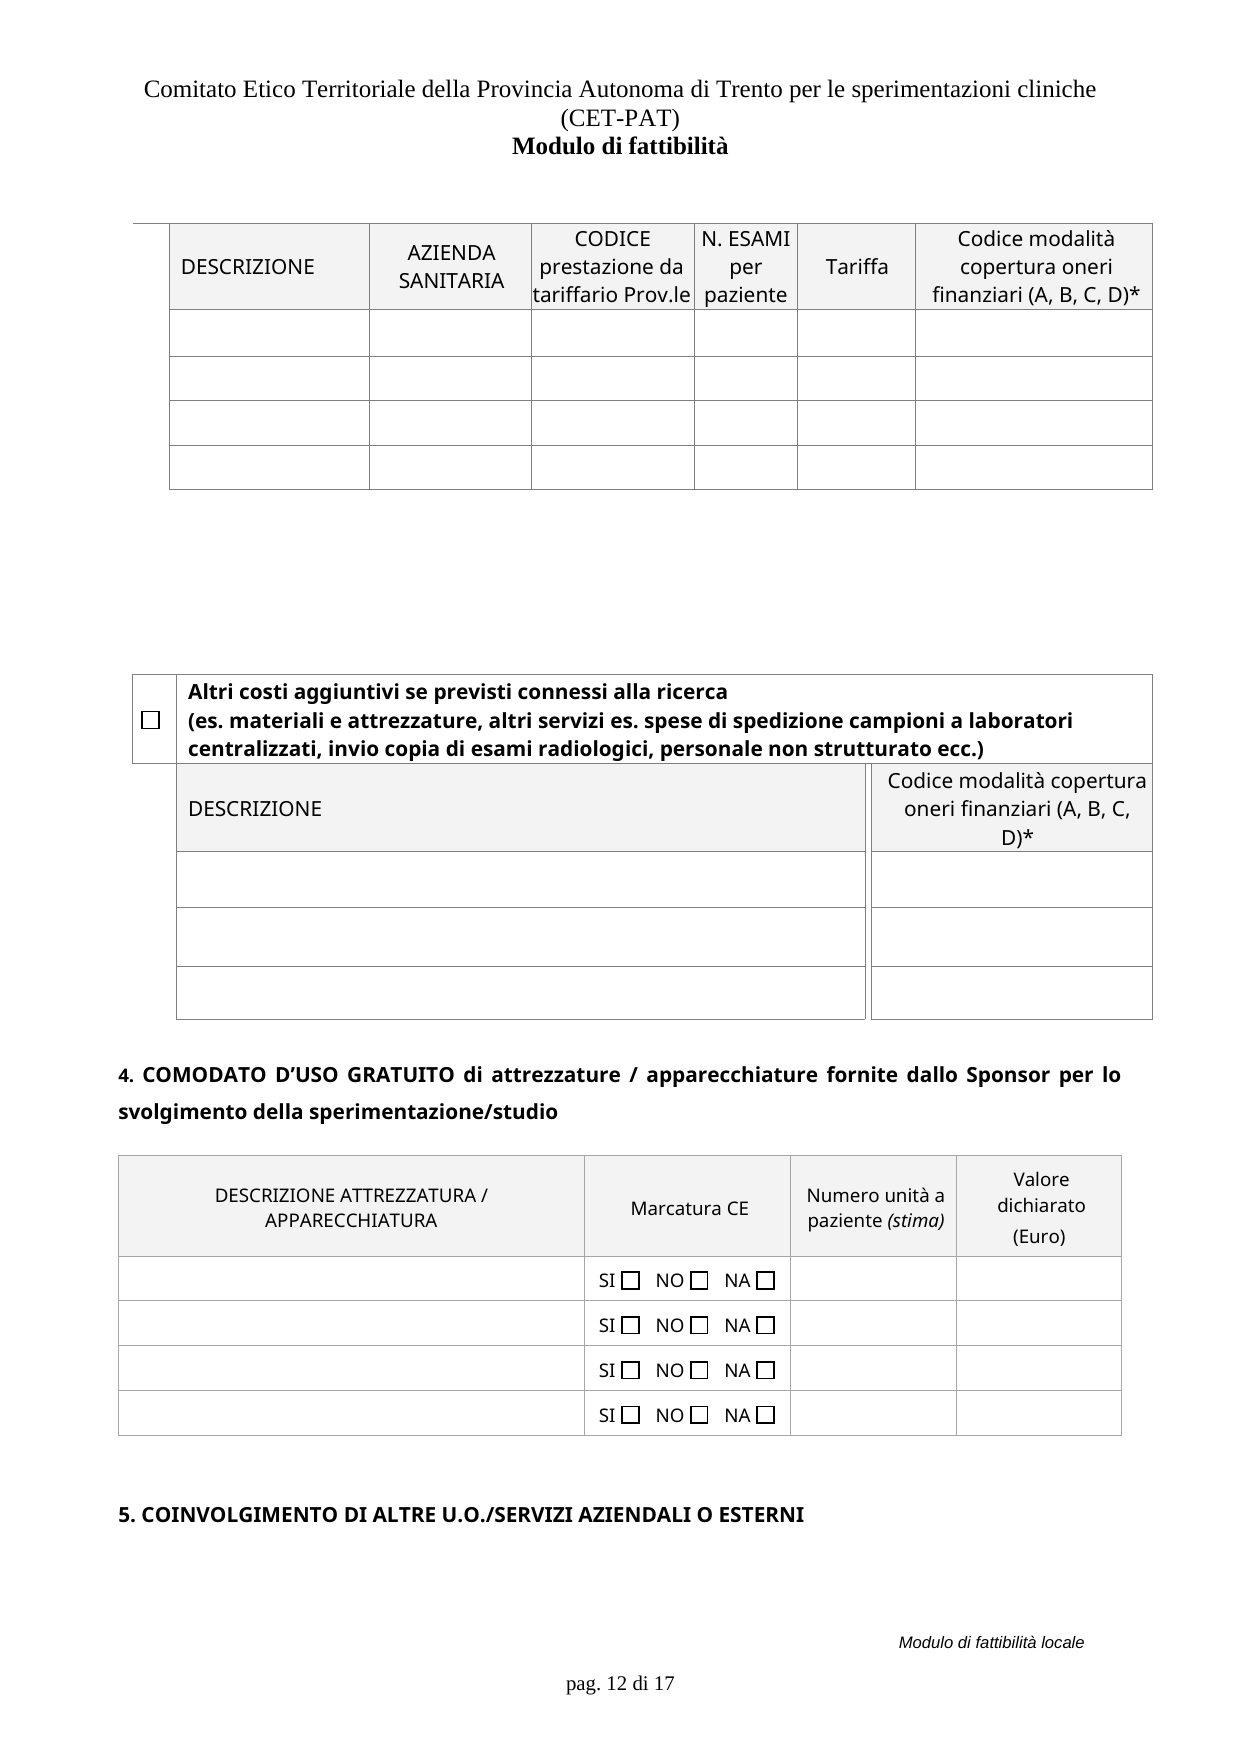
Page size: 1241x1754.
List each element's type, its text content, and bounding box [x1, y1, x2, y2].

table_cell [916, 446, 1152, 489]
table_cell [791, 1346, 956, 1390]
table_cell [177, 852, 865, 907]
table_cell [866, 908, 871, 966]
table_cell [695, 446, 797, 489]
table_cell [957, 1391, 1121, 1435]
subtitle 4. COMODATO D’USO GRATUITO di attrezzature / apparecchiature fornite dallo Sponsor per lo svolgimento della sperimentazione/studio [118, 1051, 1122, 1126]
table_cell SI NO NA [585, 1301, 790, 1345]
table_cell [370, 446, 531, 489]
table_cell [798, 446, 915, 489]
table_cell [916, 401, 1152, 445]
table_cell CODICE prestazione da tariffario Prov.le [532, 224, 694, 309]
table_cell [170, 310, 369, 356]
table_cell [170, 401, 369, 445]
table_cell [695, 310, 797, 356]
table_header Numero unità a paziente (stima) [791, 1156, 956, 1256]
table_cell [133, 445, 169, 489]
table_cell [866, 852, 871, 907]
table_cell [866, 967, 871, 1019]
table_cell [916, 310, 1152, 356]
table_cell [798, 357, 915, 400]
table_cell [866, 764, 871, 851]
table_cell DESCRIZIONE [170, 224, 369, 309]
table_header Valore dichiarato (Euro) [957, 1156, 1121, 1256]
table_cell [695, 401, 797, 445]
table_cell [119, 1257, 584, 1300]
table_cell [133, 764, 176, 1019]
table_cell DESCRIZIONE [177, 764, 865, 851]
table_cell [370, 357, 531, 400]
table_cell N. ESAMI per paziente [695, 224, 797, 309]
table_header [133, 675, 176, 763]
table_cell [957, 1346, 1121, 1390]
table_cell SI NO NA [585, 1257, 790, 1300]
table_cell AZIENDA SANITARIA [370, 224, 531, 309]
table_cell [177, 967, 865, 1019]
table_cell [170, 357, 369, 400]
table_cell Codice modalità copertura oneri finanziari (A, B, C, D)* [916, 224, 1152, 309]
table_cell [119, 1391, 584, 1435]
table_cell [119, 1301, 584, 1345]
table_cell [872, 967, 1152, 1019]
text 5. COINVOLGIMENTO DI ALTRE U.O./SERVIZI AZIENDALI O ESTERNI [118, 1500, 1122, 1529]
table_header Altri costi aggiuntivi se previsti connessi alla ricerca (es. materiali e attrezzature, altri servizi es. spese di spedizione campioni a laboratori centralizzati, invio copia di esami radiologici, personale non strutturato ecc.) [177, 675, 1152, 763]
table_cell [957, 1257, 1121, 1300]
table_cell [370, 310, 531, 356]
table_cell [532, 357, 694, 400]
table_cell Tariffa [798, 224, 915, 309]
table_cell [798, 401, 915, 445]
table_cell [916, 357, 1152, 400]
table_cell SI NO NA [585, 1391, 790, 1435]
table_cell [957, 1301, 1121, 1345]
table_cell Codice modalità copertura oneri finanziari (A, B, C, D)* [872, 764, 1152, 851]
table_cell [532, 310, 694, 356]
table_cell [532, 401, 694, 445]
table_header DESCRIZIONE ATTREZZATURA / APPARECCHIATURA [119, 1156, 584, 1256]
table_cell [872, 908, 1152, 966]
table_cell [133, 224, 169, 445]
table_cell [532, 446, 694, 489]
table_cell [170, 446, 369, 489]
table_cell [872, 852, 1152, 907]
table_cell [119, 1346, 584, 1390]
table_cell [695, 357, 797, 400]
table_cell [798, 310, 915, 356]
table_header Marcatura CE [585, 1156, 790, 1256]
table_cell [791, 1301, 956, 1345]
table_cell [791, 1257, 956, 1300]
table_cell [370, 401, 531, 445]
table_cell [177, 908, 865, 966]
table_cell [791, 1391, 956, 1435]
table_cell SI NO NA [585, 1346, 790, 1390]
